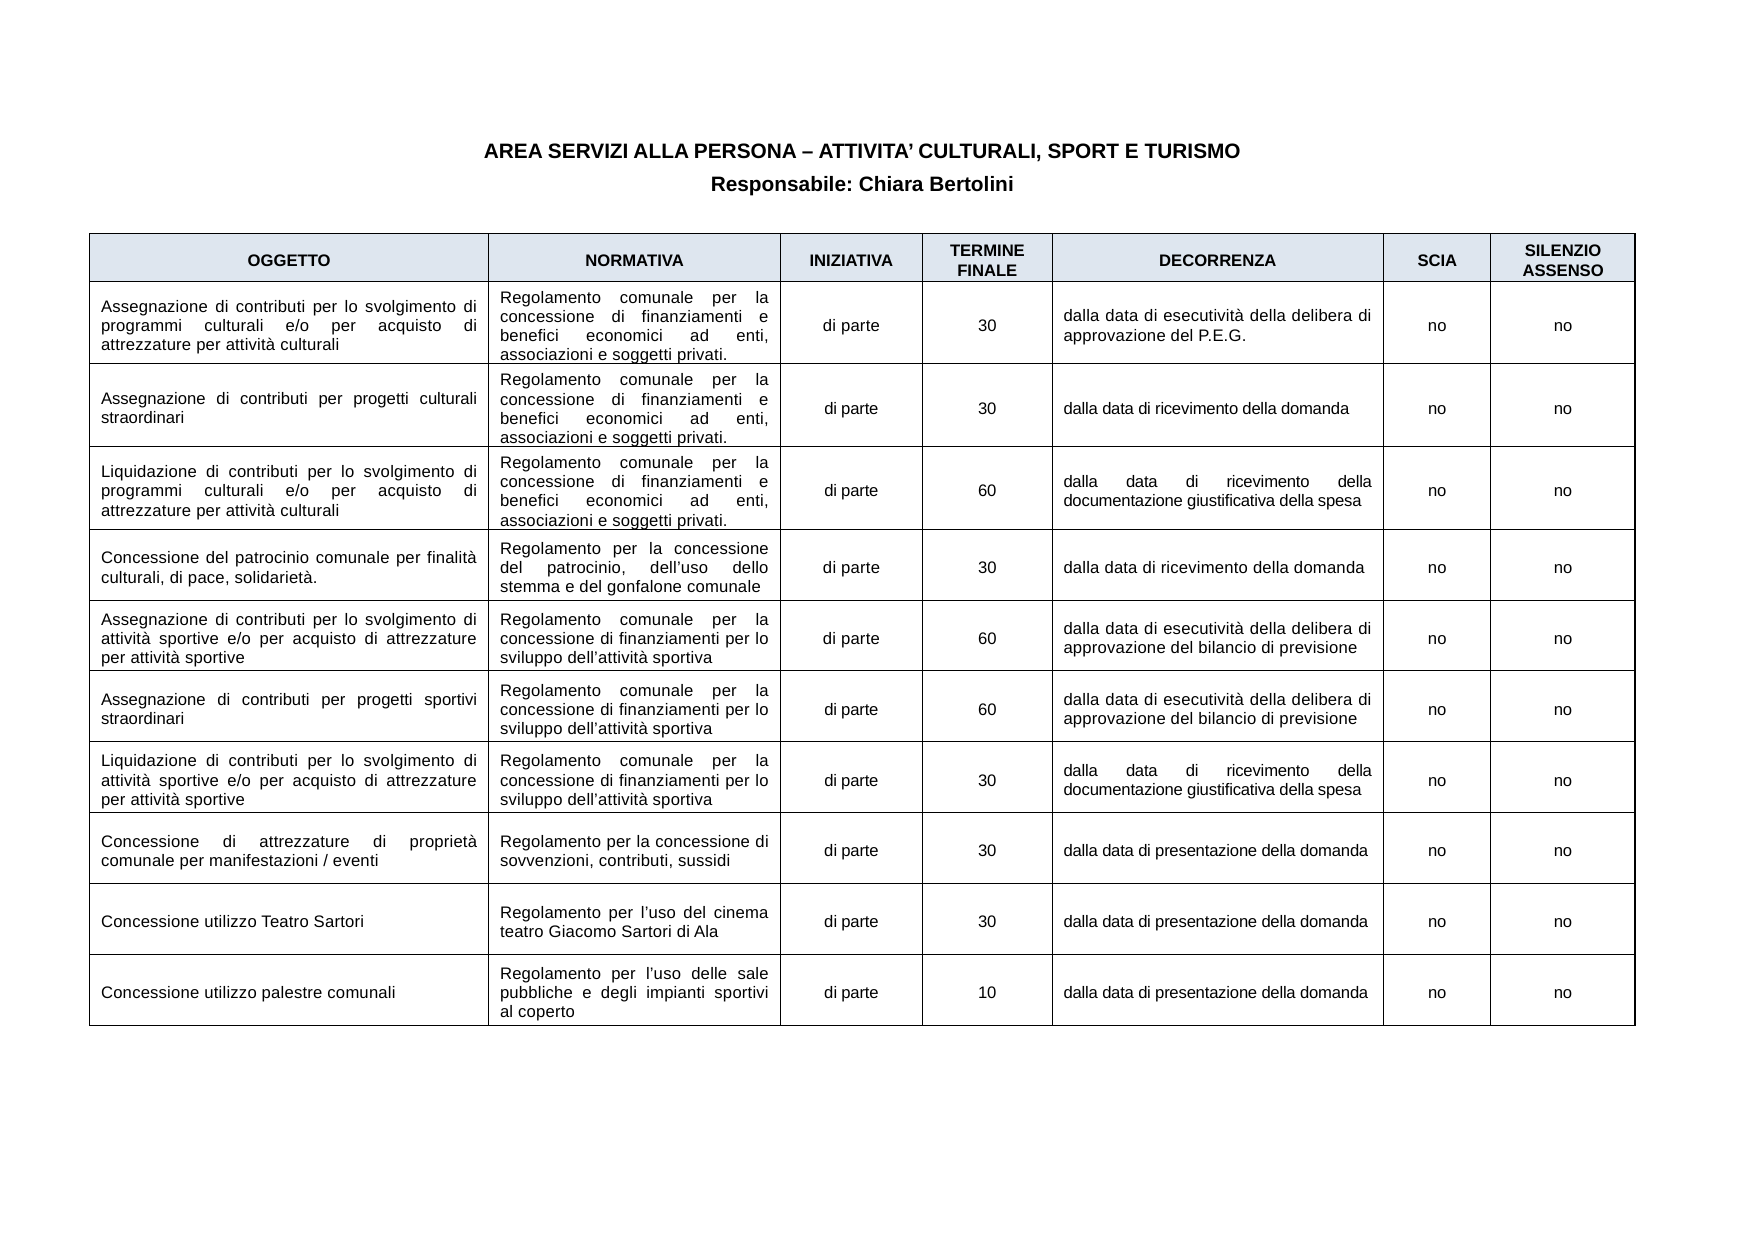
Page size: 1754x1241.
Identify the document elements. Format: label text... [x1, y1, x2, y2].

table_cell Concessione utilizzo palestre comunali [90, 955, 488, 1024]
table_cell dalla data di esecutività della delibera di approvazione del P.E.G. [1053, 282, 1383, 363]
table_header DECORRENZA [1053, 234, 1383, 281]
table_cell Regolamento per l’uso delle sale pubbliche e degli impianti sportivi al coperto [489, 955, 780, 1024]
table_cell dalla data di esecutività della delibera di approvazione del bilancio di previsione [1053, 671, 1383, 741]
table_cell no [1491, 742, 1634, 812]
table_cell Regolamento per la concessione del patrocinio, dell’uso dello stemma e del gonfalone comunale [489, 530, 780, 599]
table_cell Liquidazione di contributi per lo svolgimento di attività sportive e/o per acquisto di attrezzature per attività sportive [90, 742, 488, 812]
table_cell dalla data di ricevimento della documentazione giustificativa della spesa [1053, 447, 1383, 529]
table_header SILENZIO ASSENSO [1491, 234, 1634, 281]
table_cell di parte [781, 884, 922, 954]
table_header INIZIATIVA [781, 234, 922, 281]
table_cell Assegnazione di contributi per lo svolgimento di attività sportive e/o per acquisto di attrezzature per attività sportive [90, 601, 488, 670]
table_cell di parte [781, 671, 922, 741]
table_cell no [1384, 364, 1490, 446]
table_cell 30 [923, 813, 1052, 883]
table_cell 30 [923, 364, 1052, 446]
table_cell no [1384, 601, 1490, 670]
table_cell no [1384, 282, 1490, 363]
table_cell dalla data di presentazione della domanda [1053, 884, 1383, 954]
text Responsabile: Chiara Bertolini [118, 172, 1606, 196]
table_cell no [1384, 742, 1490, 812]
table_cell di parte [781, 530, 922, 599]
table_cell no [1491, 364, 1634, 446]
table_cell Concessione del patrocinio comunale per finalità culturali, di pace, solidarietà. [90, 530, 488, 599]
table_header NORMATIVA [489, 234, 780, 281]
table_cell no [1491, 671, 1634, 741]
table_cell 30 [923, 282, 1052, 363]
table_cell di parte [781, 282, 922, 363]
text AREA SERVIZI ALLA PERSONA – ATTIVITA’ CULTURALI, SPORT E TURISMO [118, 139, 1606, 163]
table_cell Liquidazione di contributi per lo svolgimento di programmi culturali e/o per acquisto di attrezzature per attività culturali [90, 447, 488, 529]
table_cell no [1491, 530, 1634, 599]
table_cell no [1384, 884, 1490, 954]
table_cell di parte [781, 601, 922, 670]
table_cell no [1491, 601, 1634, 670]
table_cell di parte [781, 447, 922, 529]
table_cell no [1384, 955, 1490, 1024]
table_cell di parte [781, 813, 922, 883]
table_cell Regolamento comunale per la concessione di finanziamenti per lo sviluppo dell’attività sportiva [489, 742, 780, 812]
table_cell 30 [923, 530, 1052, 599]
table_header TERMINE FINALE [923, 234, 1052, 281]
table_cell no [1491, 813, 1634, 883]
table_cell Regolamento comunale per la concessione di finanziamenti e benefici economici ad enti, associazioni e soggetti privati. [489, 447, 780, 529]
table_cell di parte [781, 364, 922, 446]
table_cell 60 [923, 447, 1052, 529]
table_header SCIA [1384, 234, 1490, 281]
table_cell Concessione di attrezzature di proprietà comunale per manifestazioni / eventi [90, 813, 488, 883]
table_cell no [1491, 447, 1634, 529]
table_cell dalla data di ricevimento della domanda [1053, 364, 1383, 446]
table_cell dalla data di presentazione della domanda [1053, 813, 1383, 883]
table_cell no [1491, 955, 1634, 1024]
table_cell di parte [781, 742, 922, 812]
table_cell Assegnazione di contributi per progetti sportivi straordinari [90, 671, 488, 741]
table_cell Regolamento comunale per la concessione di finanziamenti per lo sviluppo dell’attività sportiva [489, 671, 780, 741]
table_cell no [1384, 530, 1490, 599]
table_cell 30 [923, 742, 1052, 812]
table_cell dalla data di ricevimento della documentazione giustificativa della spesa [1053, 742, 1383, 812]
table_cell di parte [781, 955, 922, 1024]
table_cell Regolamento comunale per la concessione di finanziamenti per lo sviluppo dell’attività sportiva [489, 601, 780, 670]
table_cell Concessione utilizzo Teatro Sartori [90, 884, 488, 954]
table_header OGGETTO [90, 234, 488, 281]
table_cell dalla data di ricevimento della domanda [1053, 530, 1383, 599]
table_cell 60 [923, 601, 1052, 670]
table_cell 60 [923, 671, 1052, 741]
table_cell Assegnazione di contributi per progetti culturali straordinari [90, 364, 488, 446]
table_cell dalla data di esecutività della delibera di approvazione del bilancio di previsione [1053, 601, 1383, 670]
table_cell no [1384, 447, 1490, 529]
table_cell Regolamento comunale per la concessione di finanziamenti e benefici economici ad enti, associazioni e soggetti privati. [489, 364, 780, 446]
table_cell Regolamento per la concessione di sovvenzioni, contributi, sussidi [489, 813, 780, 883]
table_cell no [1491, 884, 1634, 954]
table_cell Regolamento per l’uso del cinema teatro Giacomo Sartori di Ala [489, 884, 780, 954]
table_cell 30 [923, 884, 1052, 954]
table_cell no [1384, 813, 1490, 883]
table_cell dalla data di presentazione della domanda [1053, 955, 1383, 1024]
table_cell no [1491, 282, 1634, 363]
table_cell no [1384, 671, 1490, 741]
table_cell Regolamento comunale per la concessione di finanziamenti e benefici economici ad enti, associazioni e soggetti privati. [489, 282, 780, 363]
table_cell 10 [923, 955, 1052, 1024]
table_cell Assegnazione di contributi per lo svolgimento di programmi culturali e/o per acquisto di attrezzature per attività culturali [90, 282, 488, 363]
